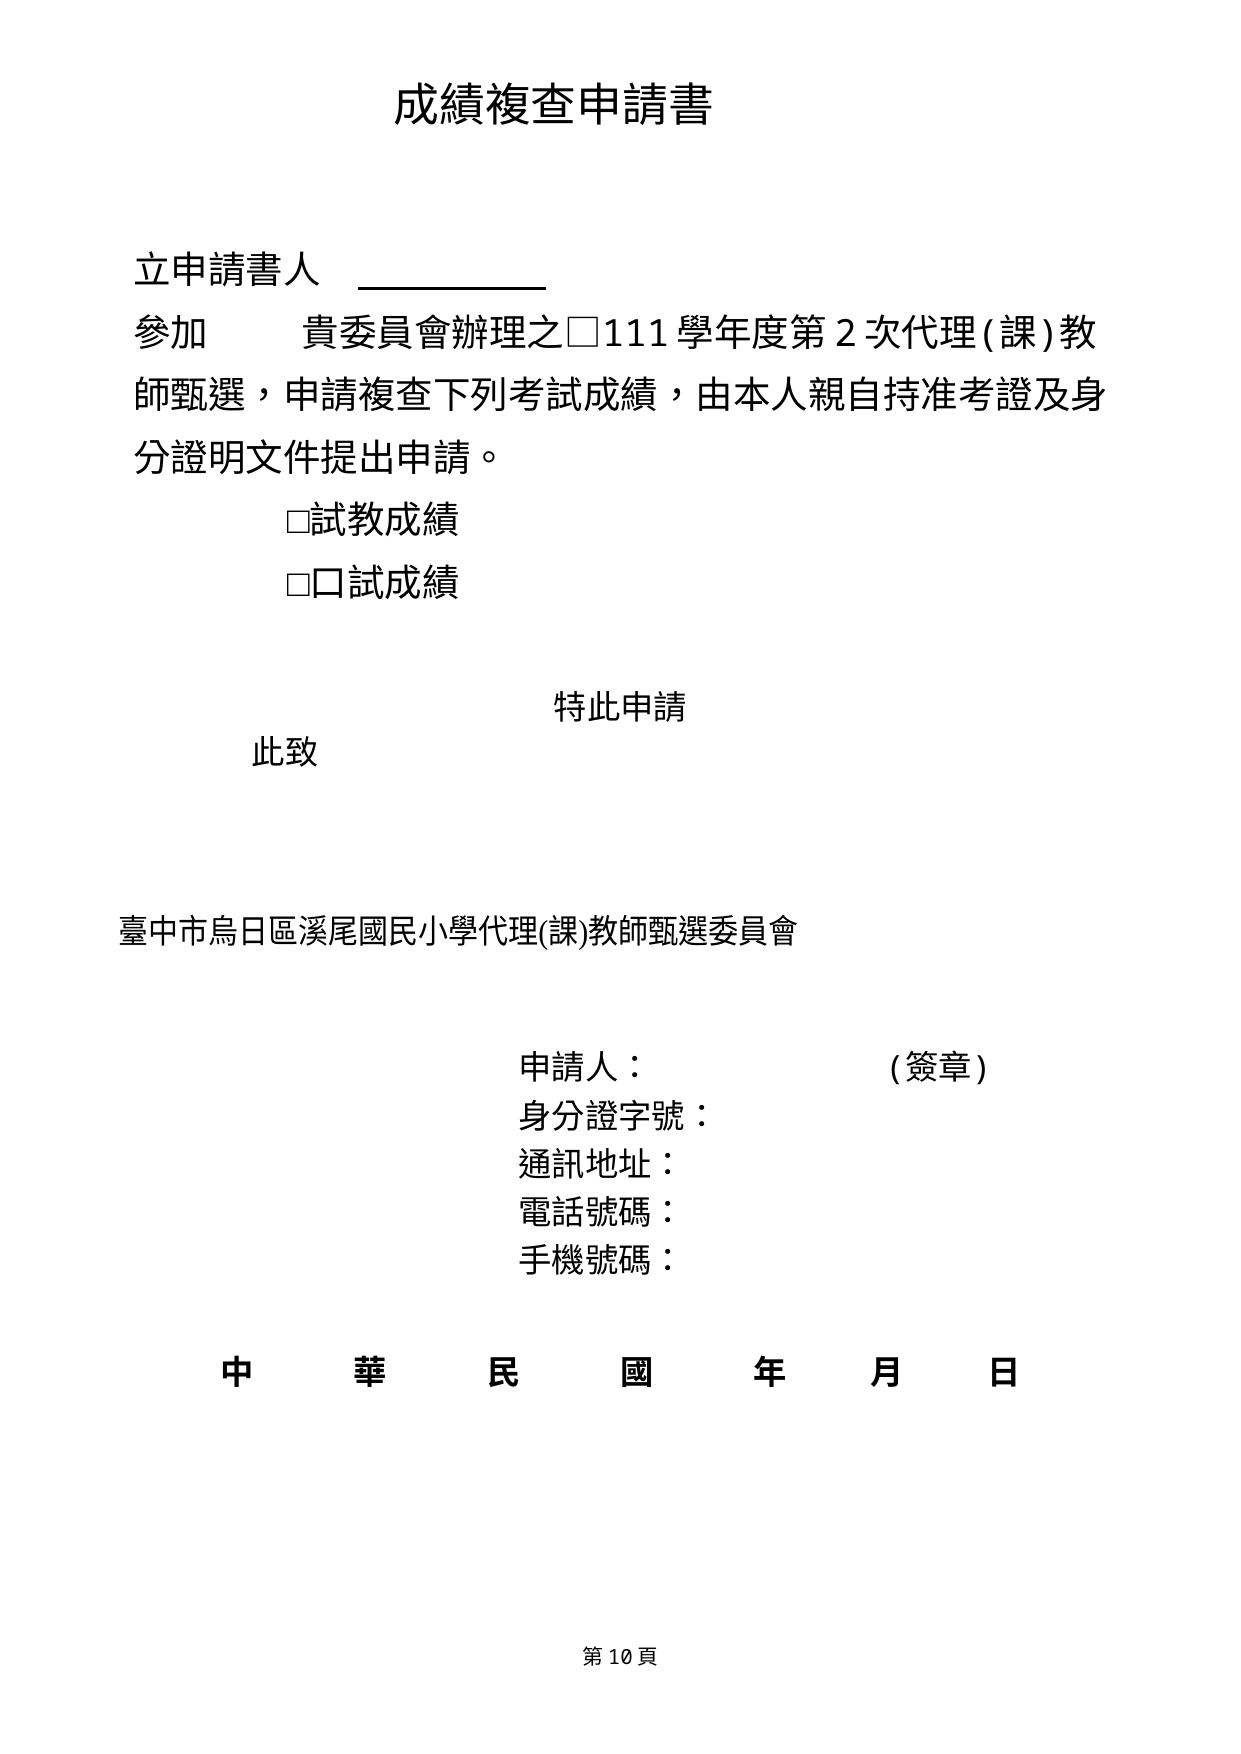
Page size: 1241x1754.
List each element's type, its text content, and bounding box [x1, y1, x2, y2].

text □口試成績 [118, 538, 1122, 601]
text □試教成績 [118, 476, 1122, 538]
text 臺中市烏日區溪尾國民小學代理(課)教師甄選委員會 [118, 888, 1122, 950]
text 申請人： (簽章) [118, 1041, 1122, 1089]
text 此致 [118, 726, 1122, 774]
text 參加 貴委員會辦理之□111學年度第2次代理(課)教師甄選，申請複查下列考試成績，由本人親自持准考證及身分證明文件提出申請。 [133, 288, 1122, 476]
text 電話號碼： [118, 1186, 1122, 1234]
text 成績複查申請書 [118, 68, 1122, 135]
text 中 華 民 國 年 月 日 [118, 1328, 1122, 1390]
text 特此申請 [118, 663, 1122, 726]
text 身分證字號： [118, 1089, 1122, 1138]
text 立申請書人 [133, 226, 1122, 288]
text 通訊地址： [118, 1138, 1122, 1186]
text 手機號碼： [118, 1234, 1122, 1282]
